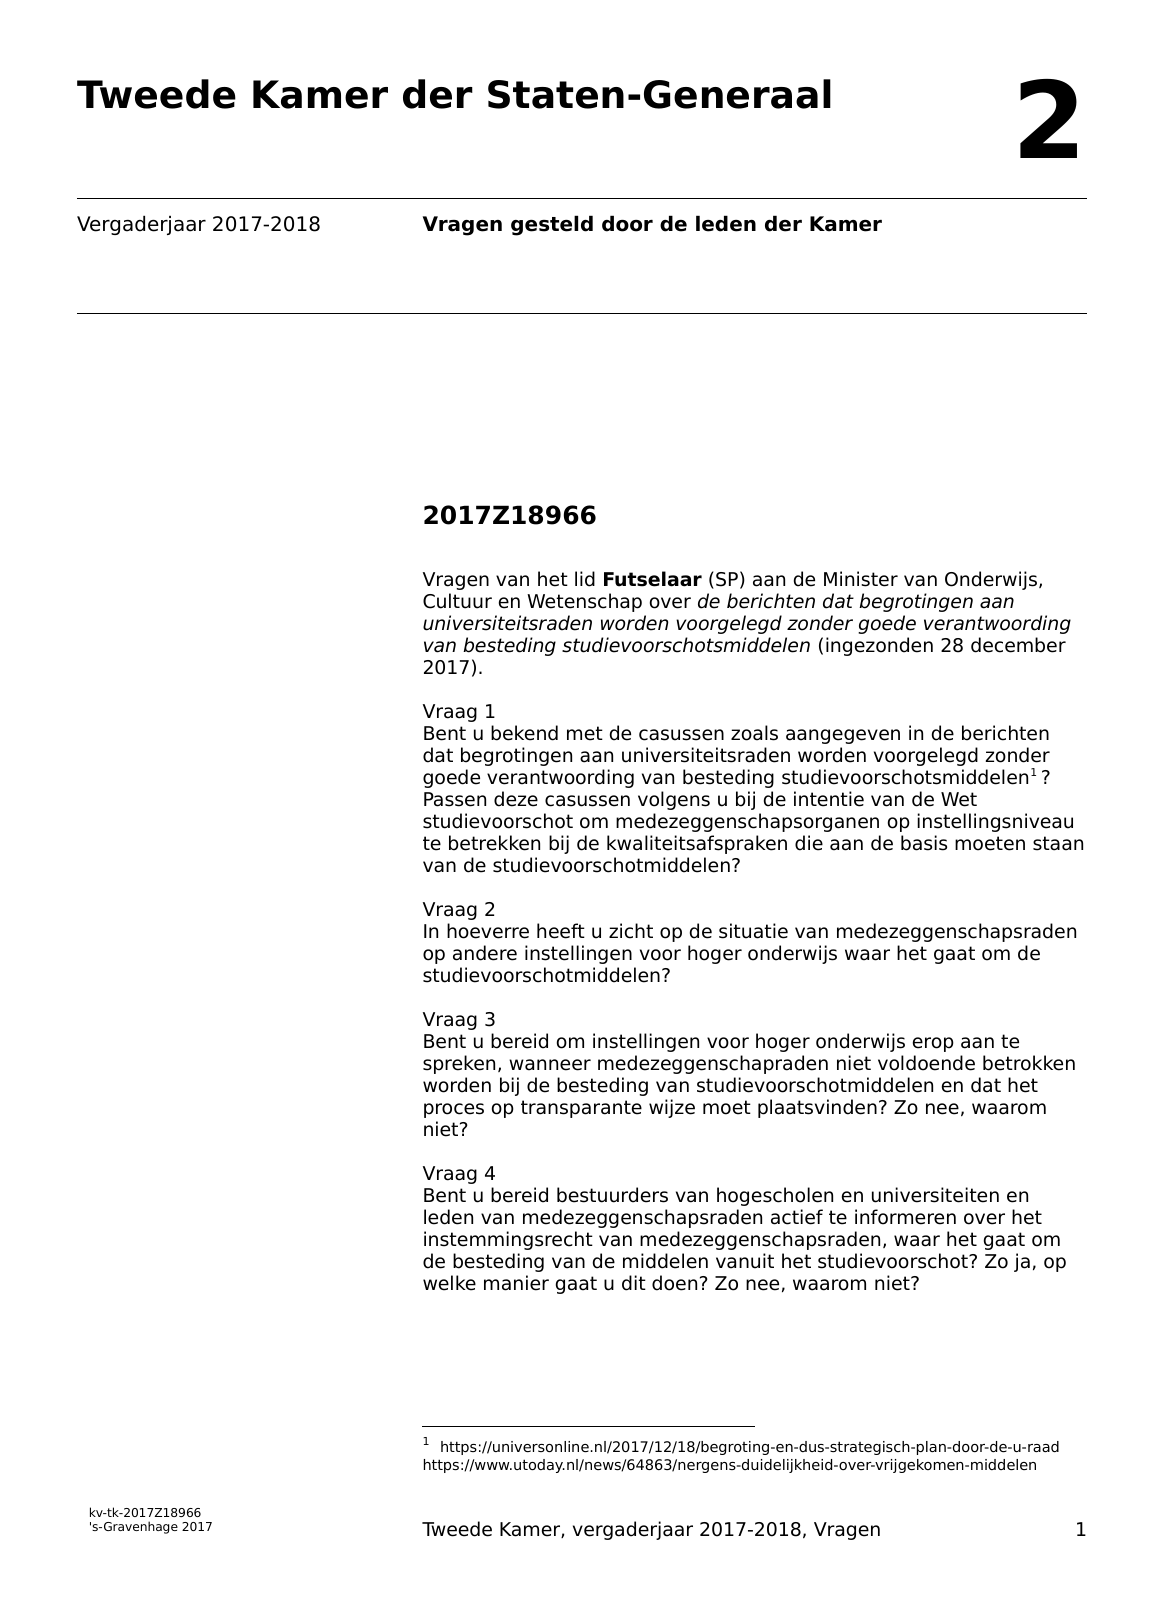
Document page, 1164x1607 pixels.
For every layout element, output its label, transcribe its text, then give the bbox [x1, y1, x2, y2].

text In hoeverre heeft u zicht op de situatie van medezeggenschapsraden op andere instellingen voor hoger onderwijs waar het gaat om de studievoorschotmiddelen? [422, 921, 1087, 987]
text kv-tk-2017Z18966 [88, 1506, 323, 1520]
text Vraag 2 [422, 899, 1087, 921]
table_cell Vergaderjaar 2017-2018 [77, 199, 422, 313]
text https://universonline.nl/2017/12/18/begroting-en-dus-strategisch-plan-door-de-u-raad [422, 1435, 1087, 1457]
text Vragen van het lid Futselaar (SP) aan de Minister van Onderwijs, Cultuur en Wetenschap over de berichten dat begrotingen aan universiteitsraden worden voorgelegd zonder goede verantwoording van besteding studievoorschotsmiddelen (ingezonden 28 december 2017). [422, 569, 1087, 679]
text Vraag 4 [422, 1163, 1087, 1185]
table_header Tweede Kamer der Staten-Generaal [77, 59, 886, 198]
table_cell Vragen gesteld door de leden der Kamer [422, 199, 1087, 313]
text Bent u bekend met de casussen zoals aangegeven in de berichten dat begrotingen aan universiteitsraden worden voorgelegd zonder goede verantwoording van besteding studievoorschotsmiddelen? Passen deze casussen volgens u bij de intentie van de Wet studievoorschot om medezeggenschapsorganen op instellingsniveau te betrekken bij de kwaliteitsafspraken die aan de basis moeten staan van de studievoorschotmiddelen? [422, 723, 1087, 877]
table_header 2 [886, 59, 1087, 198]
text 's-Gravenhage 2017 [88, 1520, 323, 1534]
text Vraag 1 [422, 701, 1087, 723]
text Vraag 3 [422, 1009, 1087, 1031]
text 2017Z18966 [422, 501, 1087, 531]
text Bent u bereid om instellingen voor hoger onderwijs erop aan te spreken, wanneer medezeggenschapraden niet voldoende betrokken worden bij de besteding van studievoorschotmiddelen en dat het proces op transparante wijze moet plaatsvinden? Zo nee, waarom niet? [422, 1031, 1087, 1141]
text https://www.utoday.nl/news/64863/nergens-duidelijkheid-over-vrijgekomen-middelen [422, 1457, 1087, 1474]
text Bent u bereid bestuurders van hogescholen en universiteiten en leden van medezeggenschapsraden actief te informeren over het instemmingsrecht van medezeggenschapsraden, waar het gaat om de besteding van de middelen vanuit het studievoorschot? Zo ja, op welke manier gaat u dit doen? Zo nee, waarom niet? [422, 1185, 1087, 1295]
